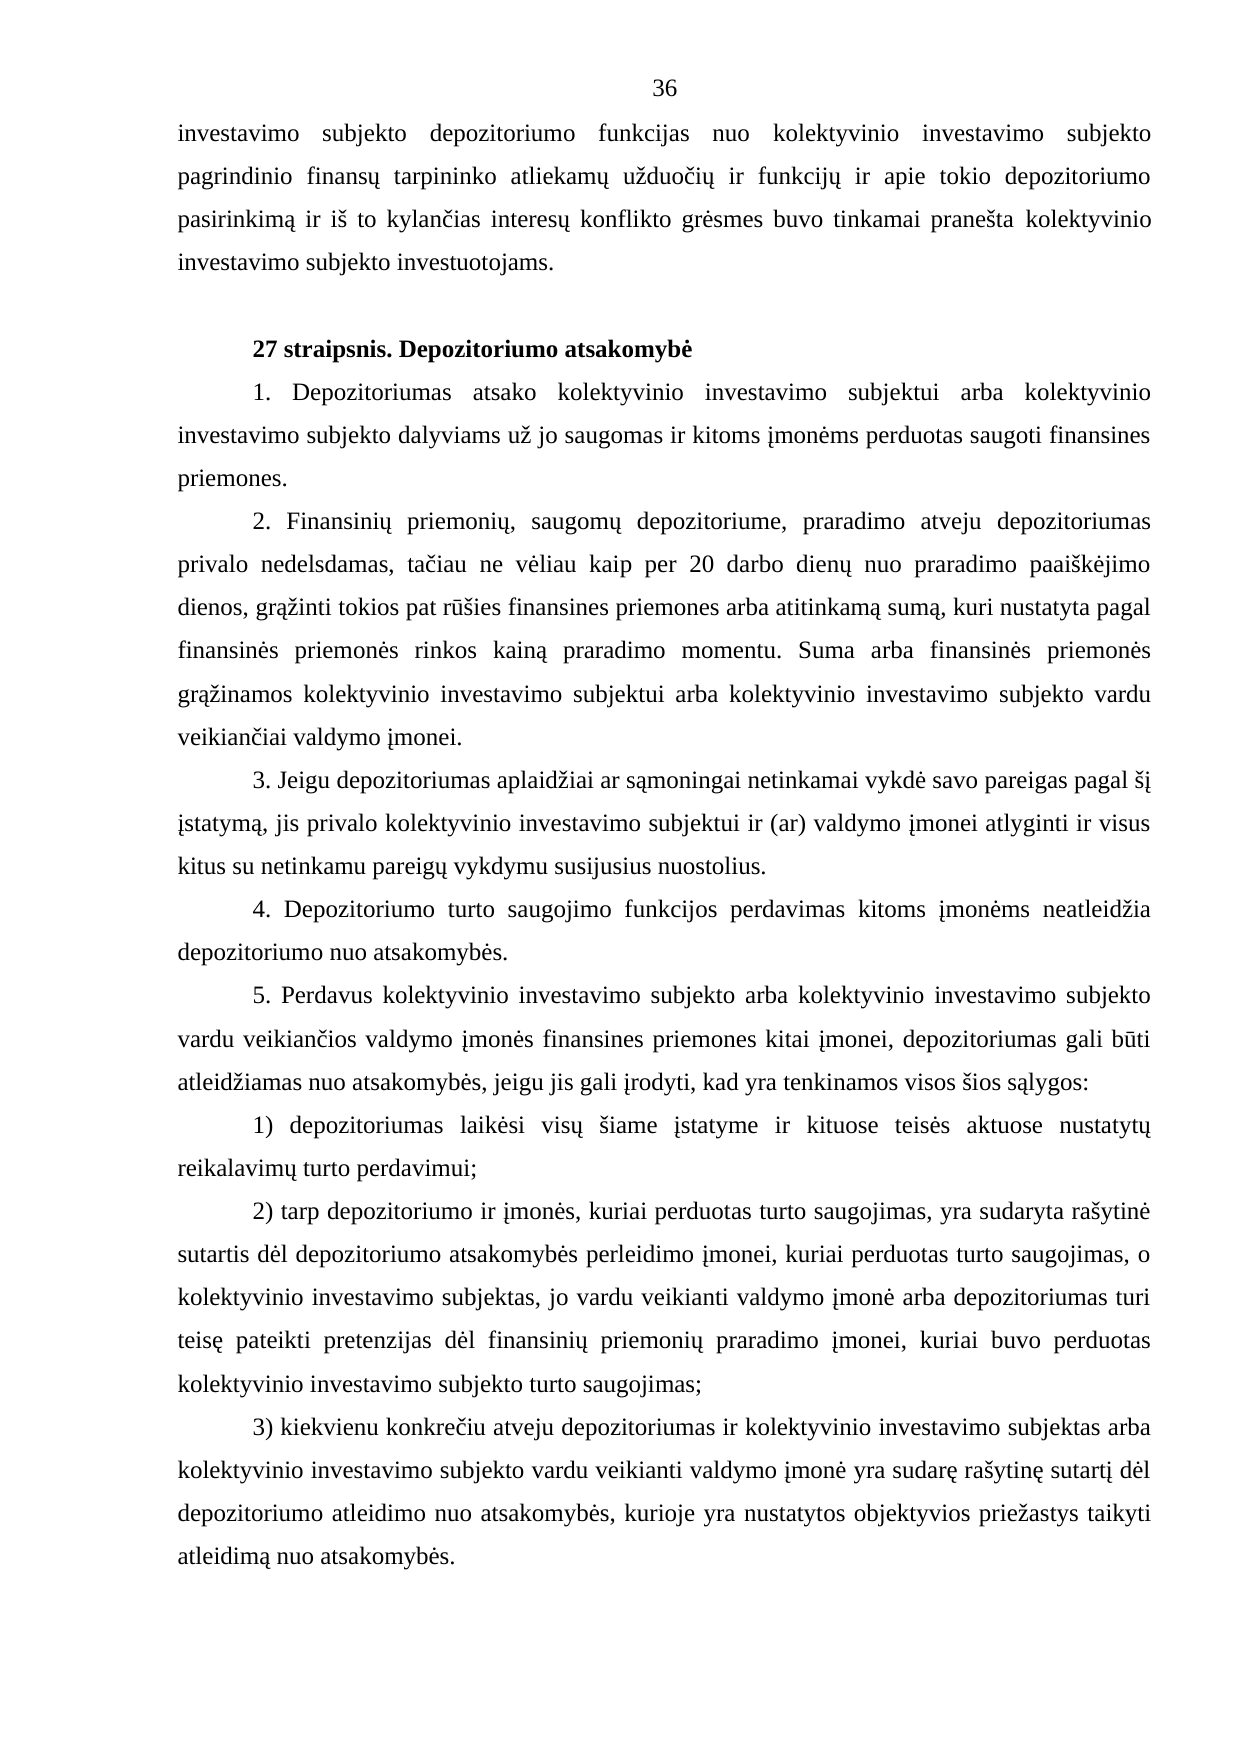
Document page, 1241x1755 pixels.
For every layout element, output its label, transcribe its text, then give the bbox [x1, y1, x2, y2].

text 3. Jeigu depozitoriumas aplaidžiai ar sąmoningai netinkamai vykdė savo pareigas pagal šį įstatymą, jis privalo kolektyvinio investavimo subjektui ir (ar) valdymo įmonei atlyginti ir visus kitus su netinkamu pareigų vykdymu susijusius nuostolius. [177, 765, 1152, 880]
text 1. Depozitoriumas atsako kolektyvinio investavimo subjektui arba kolektyvinio investavimo subjekto dalyviams už jo saugomas ir kitoms įmonėms perduotas saugoti finansines priemones. [177, 377, 1152, 492]
text 1) depozitoriumas laikėsi visų šiame įstatyme ir kituose teisės aktuose nustatytų reikalavimų turto perdavimui; [177, 1110, 1152, 1182]
text investavimo subjekto depozitoriumo funkcijas nuo kolektyvinio investavimo subjekto pagrindinio finansų tarpininko atliekamų užduočių ir funkcijų ir apie tokio depozitoriumo pasirinkimą ir iš to kylančias interesų konflikto grėsmes buvo tinkamai pranešta kolektyvinio investavimo subjekto investuotojams. [177, 118, 1152, 276]
text 5. Perdavus kolektyvinio investavimo subjekto arba kolektyvinio investavimo subjekto vardu veikiančios valdymo įmonės finansines priemones kitai įmonei, depozitoriumas gali būti atleidžiamas nuo atsakomybės, jeigu jis gali įrodyti, kad yra tenkinamos visos šios sąlygos: [177, 981, 1152, 1096]
text 2. Finansinių priemonių, saugomų depozitoriume, praradimo atveju depozitoriumas privalo nedelsdamas, tačiau ne vėliau kaip per 20 darbo dienų nuo praradimo paaiškėjimo dienos, grąžinti tokios pat rūšies finansines priemones arba atitinkamą sumą, kuri nustatyta pagal finansinės priemonės rinkos kainą praradimo momentu. Suma arba finansinės priemonės grąžinamos kolektyvinio investavimo subjektui arba kolektyvinio investavimo subjekto vardu veikiančiai valdymo įmonei. [177, 506, 1152, 751]
text 4. Depozitoriumo turto saugojimo funkcijos perdavimas kitoms įmonėms neatleidžia depozitoriumo nuo atsakomybės. [177, 894, 1152, 966]
text 2) tarp depozitoriumo ir įmonės, kuriai perduotas turto saugojimas, yra sudaryta rašytinė sutartis dėl depozitoriumo atsakomybės perleidimo įmonei, kuriai perduotas turto saugojimas, o kolektyvinio investavimo subjektas, jo vardu veikianti valdymo įmonė arba depozitoriumas turi teisę pateikti pretenzijas dėl finansinių priemonių praradimo įmonei, kuriai buvo perduotas kolektyvinio investavimo subjekto turto saugojimas; [177, 1196, 1152, 1397]
text 3) kiekvienu konkrečiu atveju depozitoriumas ir kolektyvinio investavimo subjektas arba kolektyvinio investavimo subjekto vardu veikianti valdymo įmonė yra sudarę rašytinę sutartį dėl depozitoriumo atleidimo nuo atsakomybės, kurioje yra nustatytos objektyvios priežastys taikyti atleidimą nuo atsakomybės. [177, 1412, 1152, 1570]
text 27 straipsnis. Depozitoriumo atsakomybė [177, 334, 1152, 362]
